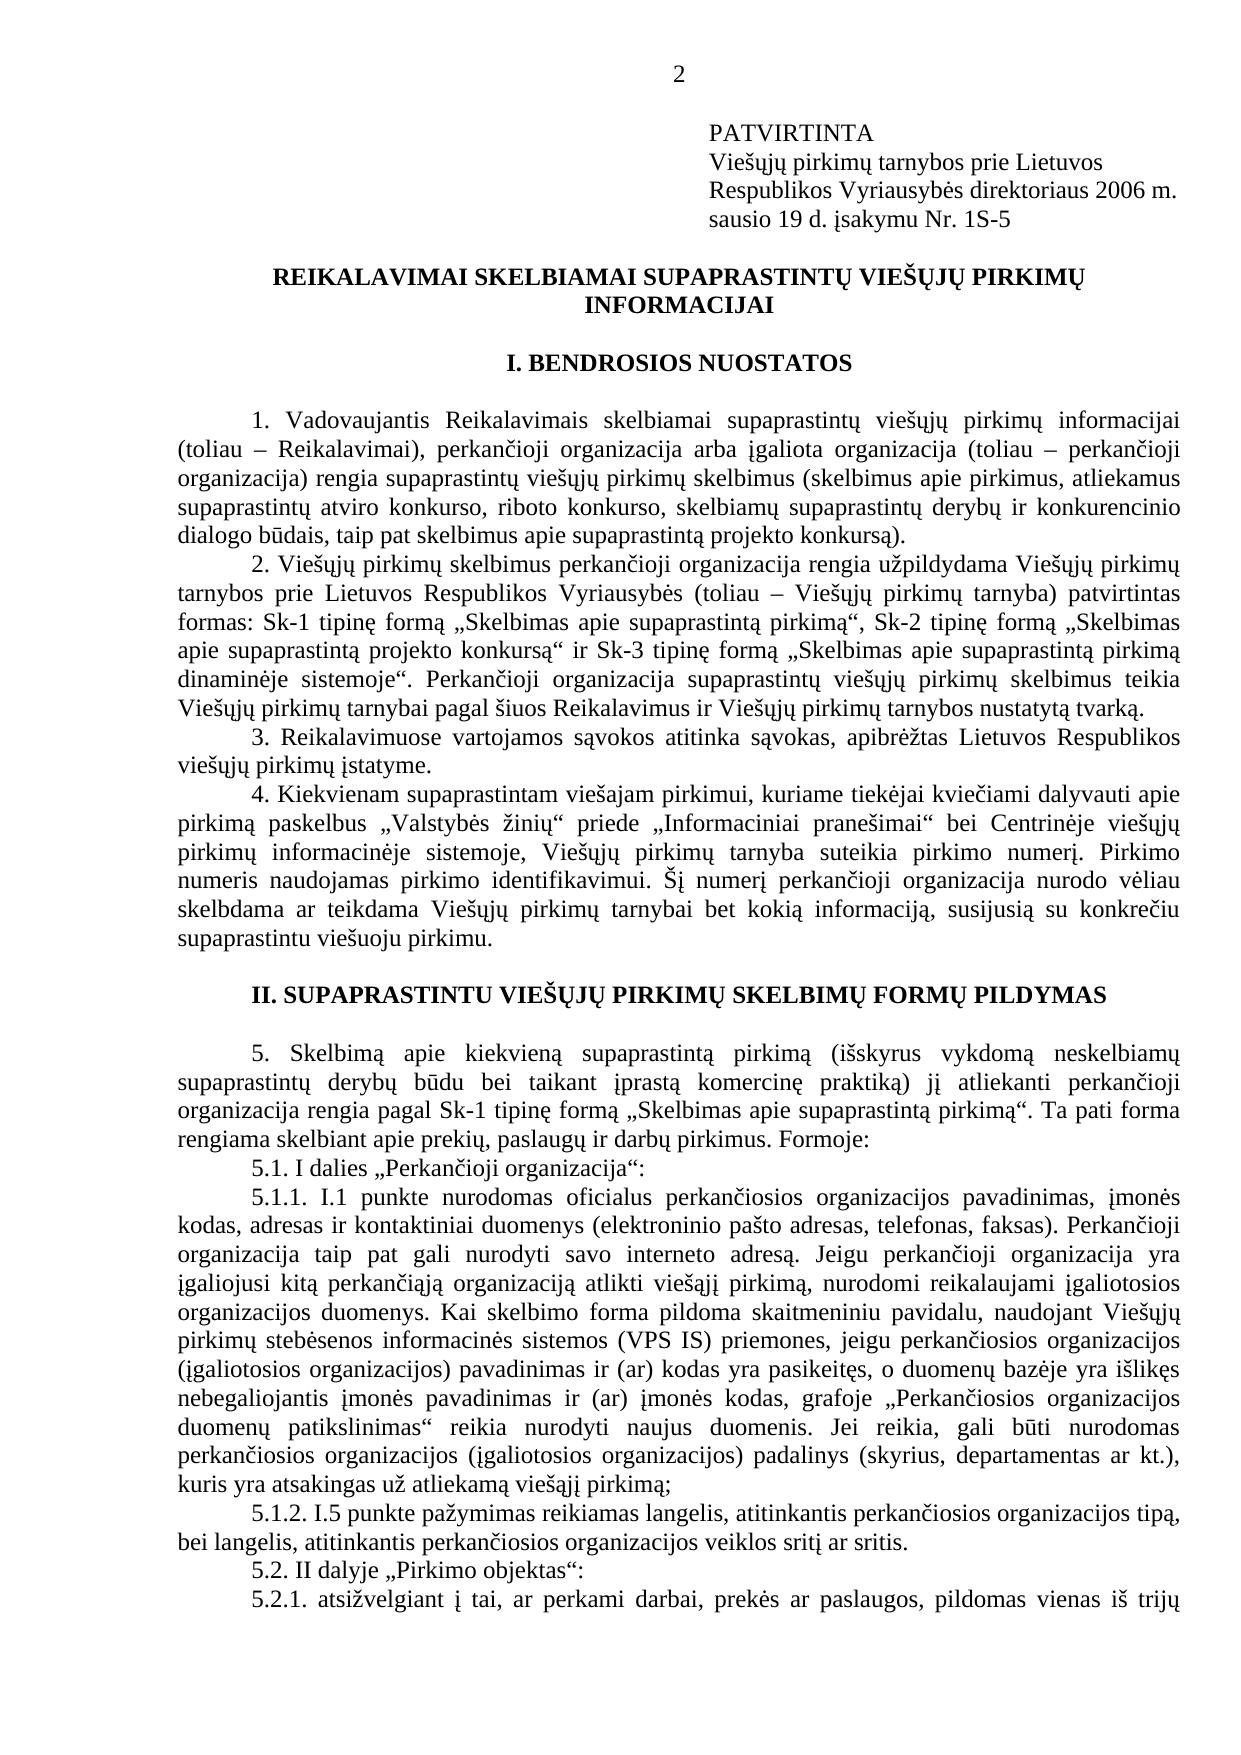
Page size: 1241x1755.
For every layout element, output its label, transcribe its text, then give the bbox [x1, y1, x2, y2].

text I. BENDROSIOS NUOSTATOS [177, 348, 1181, 377]
text 5.2. II dalyje „Pirkimo objektas“: [177, 1556, 1181, 1584]
text 5.1.2. I.5 punkte pažymimas reikiamas langelis, atitinkantis perkančiosios organizacijos tipą, bei langelis, atitinkantis perkančiosios organizacijos veiklos sritį ar sritis. [177, 1498, 1181, 1556]
text sausio 19 d. įsakymu Nr. 1S-5 [177, 204, 1181, 233]
text 5.1.1. I.1 punkte nurodomas oficialus perkančiosios organizacijos pavadinimas, įmonės kodas, adresas ir kontaktiniai duomenys (elektroninio pašto adresas, telefonas, faksas). Perkančioji organizacija taip pat gali nurodyti savo interneto adresą. Jeigu perkančioji organizacija yra įgaliojusi kitą perkančiąją organizaciją atlikti viešąjį pirkimą, nurodomi reikalaujami įgaliotosios organizacijos duomenys. Kai skelbimo forma pildoma skaitmeniniu pavidalu, naudojant Viešųjų pirkimų stebėsenos informacinės sistemos (VPS IS) priemones, jeigu perkančiosios organizacijos (įgaliotosios organizacijos) pavadinimas ir (ar) kodas yra pasikeitęs, o duomenų bazėje yra išlikęs nebegaliojantis įmonės pavadinimas ir (ar) įmonės kodas, grafoje „Perkančiosios organizacijos duomenų patikslinimas“ reikia nurodyti naujus duomenis. Jei reikia, gali būti nurodomas perkančiosios organizacijos (įgaliotosios organizacijos) padalinys (skyrius, departamentas ar kt.), kuris yra atsakingas už atliekamą viešąjį pirkimą; [177, 1182, 1181, 1498]
text Viešųjų pirkimų tarnybos prie Lietuvos [177, 147, 1181, 176]
text 5.1. I dalies „Perkančioji organizacija“: [177, 1153, 1181, 1182]
text 5.2.1. atsižvelgiant į tai, ar perkami darbai, prekės ar paslaugos, pildomas vienas iš trijų [177, 1584, 1181, 1613]
text Respublikos Vyriausybės direktoriaus 2006 m. [177, 176, 1181, 204]
text 4. Kiekvienam supaprastintam viešajam pirkimui, kuriame tiekėjai kviečiami dalyvauti apie pirkimą paskelbus „Valstybės žinių“ priede „Informaciniai pranešimai“ bei Centrinėje viešųjų pirkimų informacinėje sistemoje, Viešųjų pirkimų tarnyba suteikia pirkimo numerį. Pirkimo numeris naudojamas pirkimo identifikavimui. Šį numerį perkančioji organizacija nurodo vėliau skelbdama ar teikdama Viešųjų pirkimų tarnybai bet kokią informaciją, susijusią su konkrečiu supaprastintu viešuoju pirkimu. [177, 779, 1181, 952]
text 3. Reikalavimuose vartojamos sąvokos atitinka sąvokas, apibrėžtas Lietuvos Respublikos viešųjų pirkimų įstatyme. [177, 722, 1181, 779]
text 2. Viešųjų pirkimų skelbimus perkančioji organizacija rengia užpildydama Viešųjų pirkimų tarnybos prie Lietuvos Respublikos Vyriausybės (toliau – Viešųjų pirkimų tarnyba) patvirtintas formas: Sk-1 tipinę formą „Skelbimas apie supaprastintą pirkimą“, Sk-2 tipinę formą „Skelbimas apie supaprastintą projekto konkursą“ ir Sk-3 tipinę formą „Skelbimas apie supaprastintą pirkimą dinaminėje sistemoje“. Perkančioji organizacija supaprastintų viešųjų pirkimų skelbimus teikia Viešųjų pirkimų tarnybai pagal šiuos Reikalavimus ir Viešųjų pirkimų tarnybos nustatytą tvarką. [177, 549, 1181, 722]
text 1. Vadovaujantis Reikalavimais skelbiamai supaprastintų viešųjų pirkimų informacijai (toliau – Reikalavimai), perkančioji organizacija arba įgaliota organizacija (toliau – perkančioji organizacija) rengia supaprastintų viešųjų pirkimų skelbimus (skelbimus apie pirkimus, atliekamus supaprastintų atviro konkurso, riboto konkurso, skelbiamų supaprastintų derybų ir konkurencinio dialogo būdais, taip pat skelbimus apie supaprastintą projekto konkursą). [177, 406, 1181, 549]
text 5. Skelbimą apie kiekvieną supaprastintą pirkimą (išskyrus vykdomą neskelbiamų supaprastintų derybų būdu bei taikant įprastą komercinę praktiką) jį atliekanti perkančioji organizacija rengia pagal Sk-1 tipinę formą „Skelbimas apie supaprastintą pirkimą“. Ta pati forma rengiama skelbiant apie prekių, paslaugų ir darbų pirkimus. Formoje: [177, 1038, 1181, 1153]
text II. SUPAPRASTINTU VIEŠŲJŲ PIRKIMŲ SKELBIMŲ FORMŲ PILDYMAS [177, 981, 1181, 1009]
text REIKALAVIMAI SKELBIAMAI SUPAPRASTINTŲ VIEŠŲJŲ PIRKIMŲ INFORMACIJAI [177, 262, 1181, 319]
text PATVIRTINTA [709, 118, 1181, 147]
